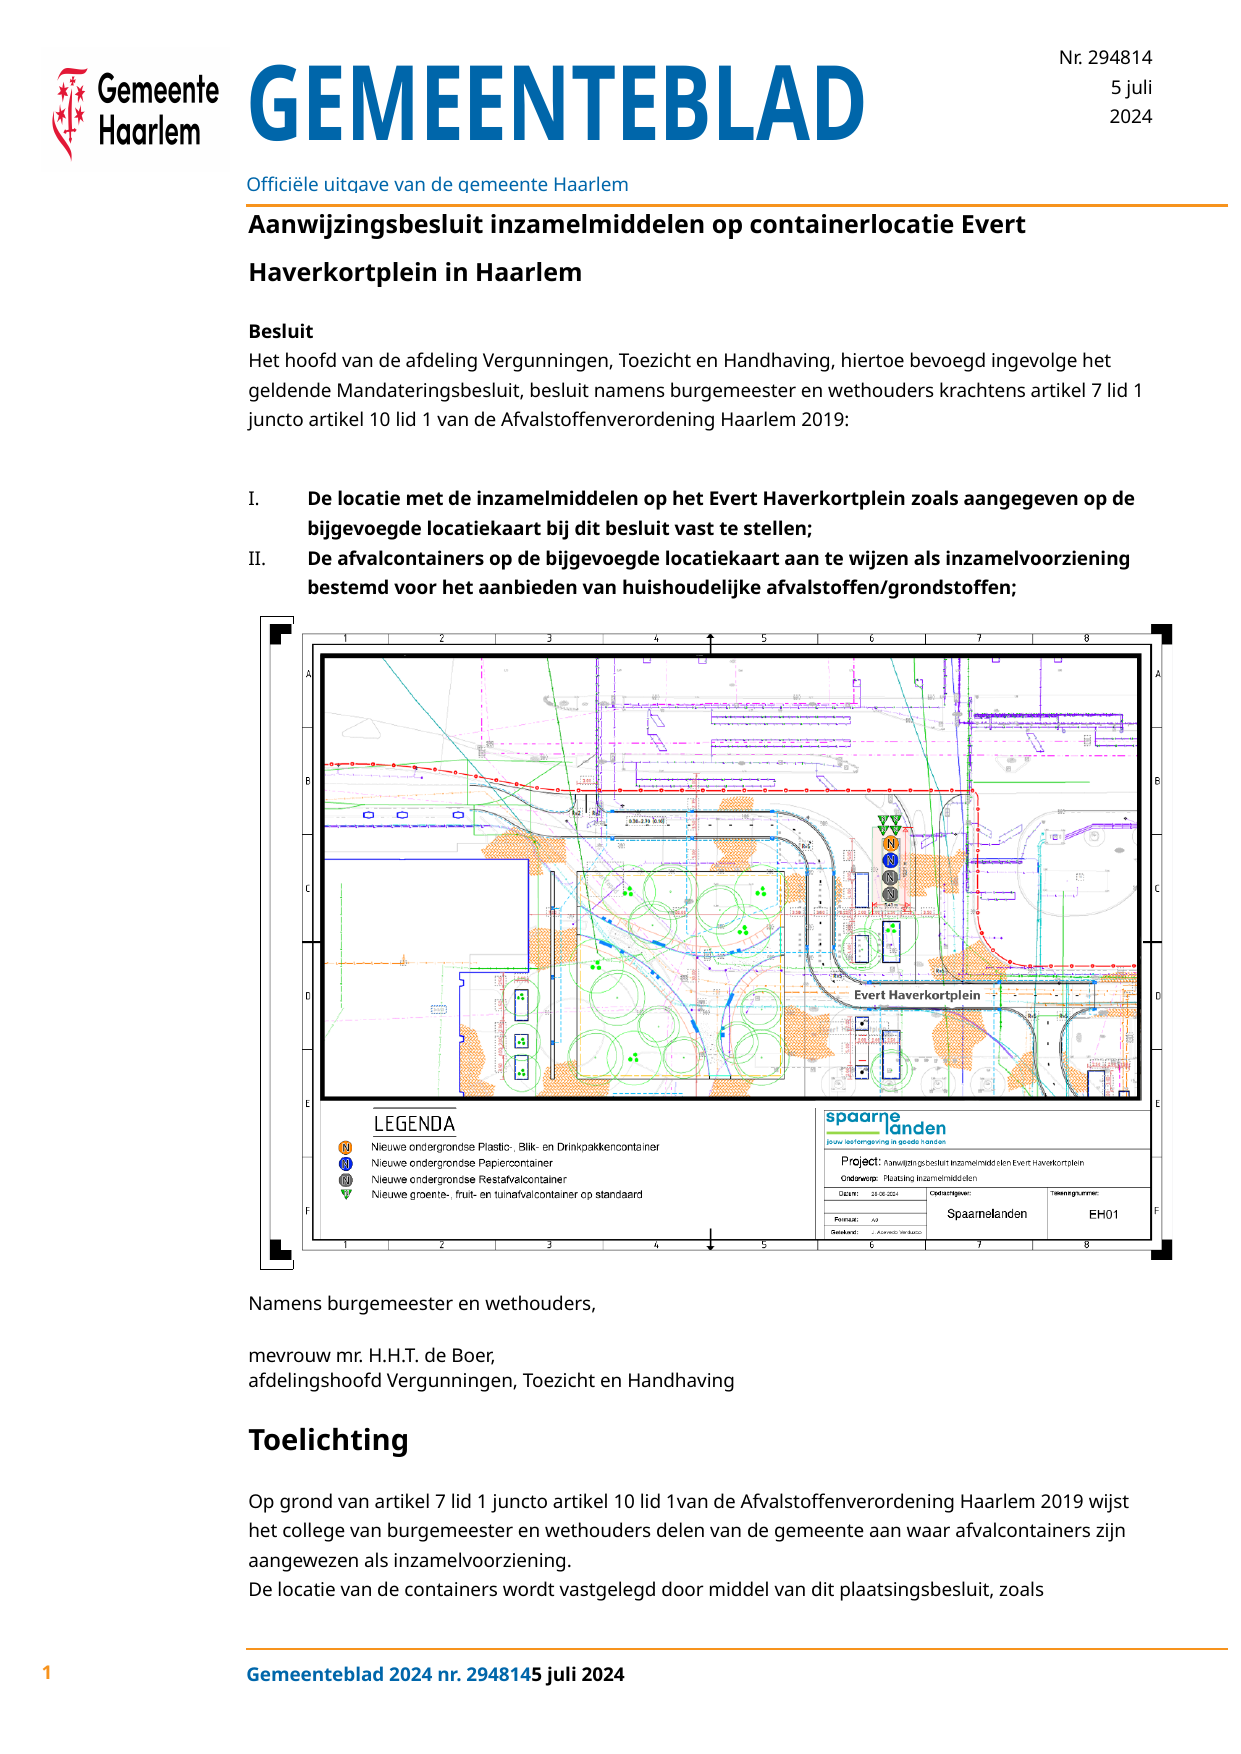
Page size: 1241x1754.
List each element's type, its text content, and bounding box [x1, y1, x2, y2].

text De locatie van de containers wordt vastgelegd door middel van dit plaatsingsbesluit, zoals [248, 1577, 1152, 1602]
text Aanwijzingsbesluit inzamelmiddelen op containerlocatie Evert Haverkortplein in Haarlem [248, 207, 1152, 288]
list De afvalcontainers op de bijgevoegde locatiekaart aan te wijzen als inzamelvoorziening bestemd voor het aanbieden van huishoudelijke afvalstoffen/grondstoffen; [248, 545, 1152, 600]
picture [41, 47, 231, 172]
picture [268, 624, 1173, 1260]
text Op grond van artikel 7 lid 1 juncto artikel 10 lid 1van de Afvalstoffenverordening Haarlem 2019 wijst het college van burgemeester en wethouders delen van de gemeente aan waar afvalcontainers zijn aangewezen als inzamelvoorziening. [248, 1488, 1152, 1573]
text Besluit [248, 318, 1152, 344]
list De locatie met de inzamelmiddelen op het Evert Haverkortplein zoals aangegeven op de bijgevoegde locatiekaart bij dit besluit vast te stellen; [248, 486, 1152, 541]
text Toelichting [248, 1419, 1152, 1459]
text afdelingshoofd Vergunningen, Toezicht en Handhaving [248, 1367, 1152, 1393]
text Het hoofd van de afdeling Vergunningen, Toezicht en Handhaving, hiertoe bevoegd ingevolge het geldende Mandateringsbesluit, besluit namens burgemeester en wethouders krachtens artikel 7 lid 1 juncto artikel 10 lid 1 van de Afvalstoffenverordening Haarlem 2019: [248, 347, 1152, 432]
text Namens burgemeester en wethouders, [248, 1290, 1152, 1316]
text mevrouw mr. H.H.T. de Boer, [248, 1342, 1152, 1367]
